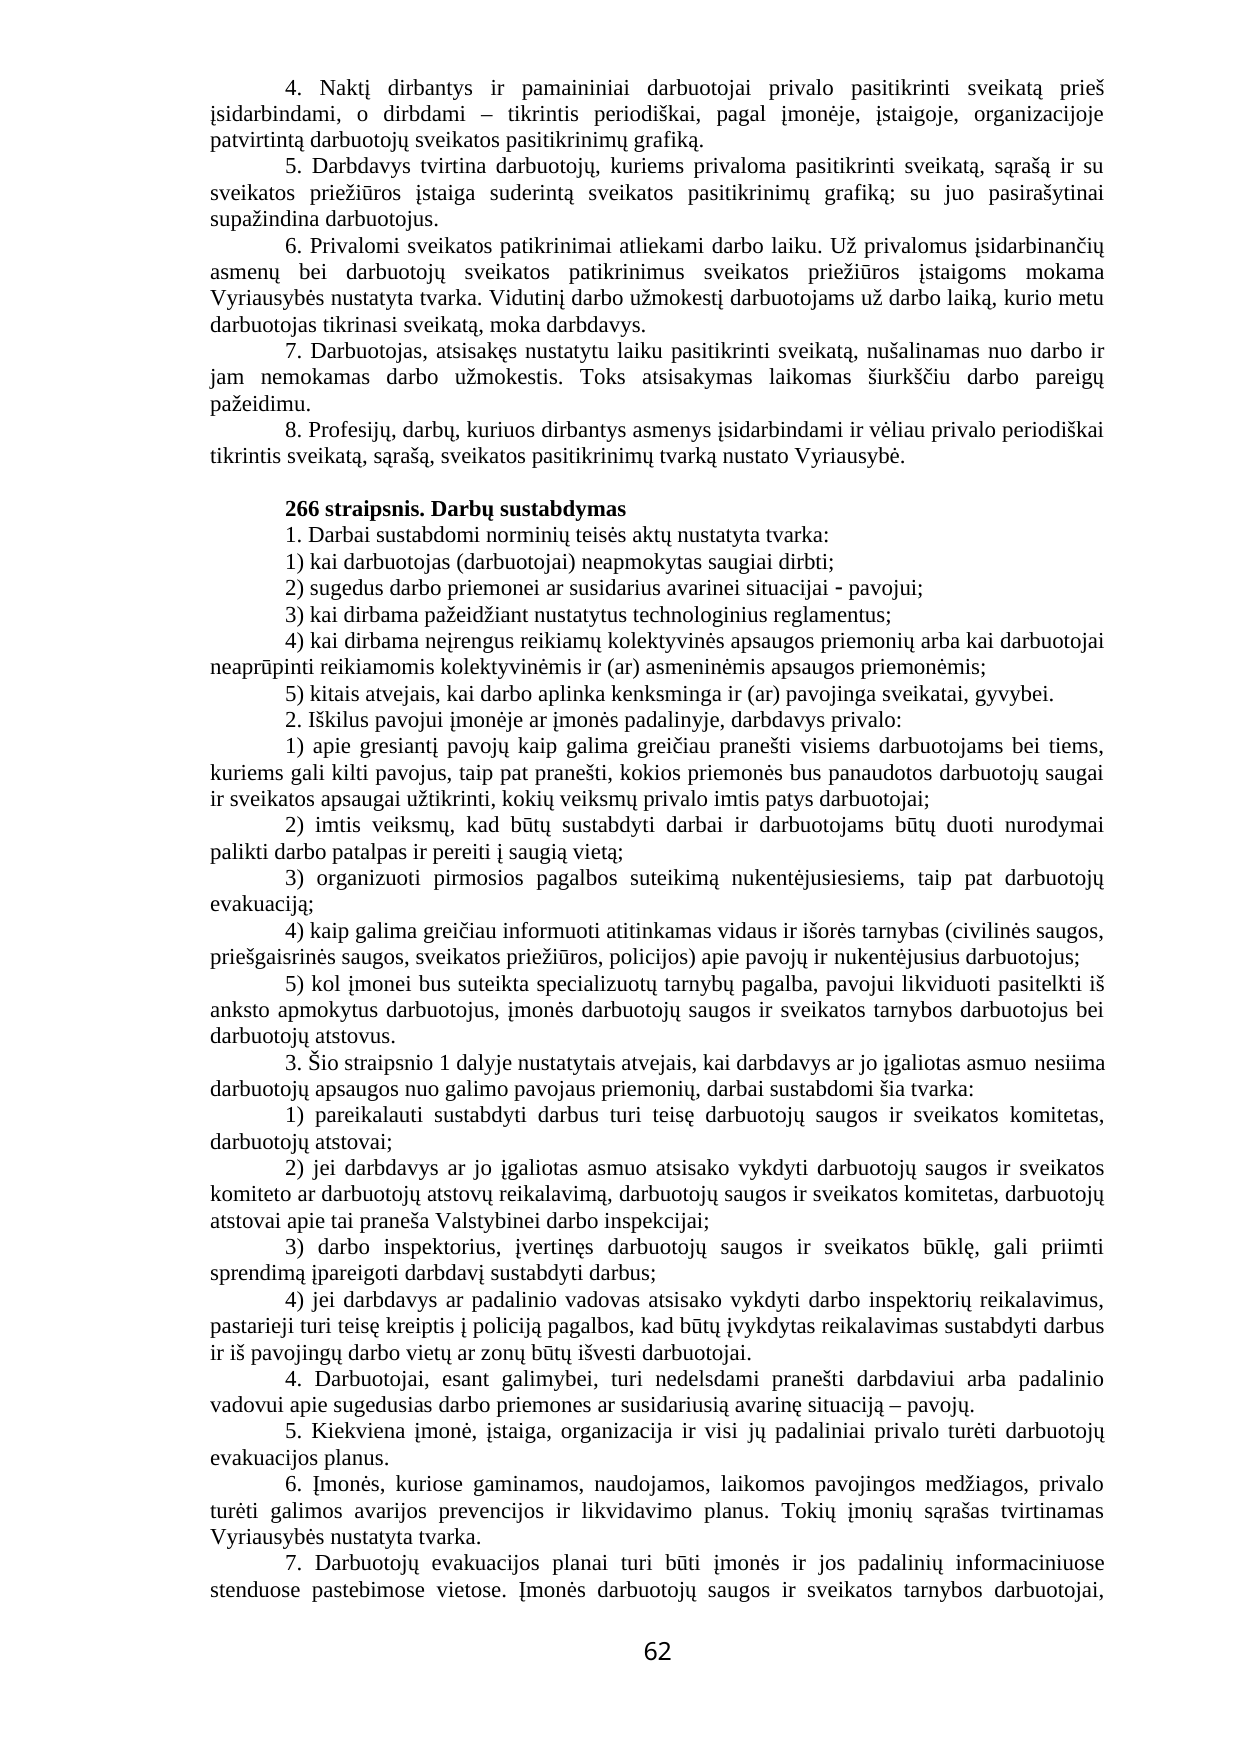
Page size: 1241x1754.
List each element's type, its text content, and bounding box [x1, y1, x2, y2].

text 5. Darbdavys tvirtina darbuotojų, kuriems privaloma pasitikrinti sveikatą, sąrašą ir su sveikatos priežiūros įstaiga suderintą sveikatos pasitikrinimų grafiką; su juo pasirašytinai supažindina darbuotojus. [210, 153, 1106, 232]
text 2) imtis veiksmų, kad būtų sustabdyti darbai ir darbuotojams būtų duoti nurodymai palikti darbo patalpas ir pereiti į saugią vietą; [210, 811, 1106, 864]
text 2. Iškilus pavojui įmonėje ar įmonės padalinyje, darbdavys privalo: [210, 706, 1106, 732]
text 5) kol įmonei bus suteikta specializuotų tarnybų pagalba, pavojui likviduoti pasitelkti iš anksto apmokytus darbuotojus, įmonės darbuotojų saugos ir sveikatos tarnybos darbuotojus bei darbuotojų atstovus. [210, 969, 1106, 1049]
text 266 straipsnis. Darbų sustabdymas [210, 495, 1106, 522]
text 2) sugedus darbo priemonei ar susidarius avarinei situacijai  pavojui; [210, 574, 1106, 601]
text 3. Šio straipsnio 1 dalyje nustatytais atvejais, kai darbdavys ar jo įgaliotas asmuo nesiima darbuotojų apsaugos nuo galimo pavojaus priemonių, darbai sustabdomi šia tvarka: [210, 1049, 1106, 1101]
text 4. Naktį dirbantys ir pamaininiai darbuotojai privalo pasitikrinti sveikatą prieš įsidarbindami, o dirbdami – tikrintis periodiškai, pagal įmonėje, įstaigoje, organizacijoje patvirtintą darbuotojų sveikatos pasitikrinimų grafiką. [210, 73, 1106, 153]
text 4) kaip galima greičiau informuoti atitinkamas vidaus ir išorės tarnybas (civilinės saugos, priešgaisrinės saugos, sveikatos priežiūros, policijos) apie pavojų ir nukentėjusius darbuotojus; [210, 917, 1106, 969]
text 1) kai darbuotojas (darbuotojai) neapmokytas saugiai dirbti; [210, 548, 1106, 574]
text 1) apie gresiantį pavojų kaip galima greičiau pranešti visiems darbuotojams bei tiems, kuriems gali kilti pavojus, taip pat pranešti, kokios priemonės bus panaudotos darbuotojų saugai ir sveikatos apsaugai užtikrinti, kokių veiksmų privalo imtis patys darbuotojai; [210, 732, 1106, 811]
text 1. Darbai sustabdomi norminių teisės aktų nustatyta tvarka: [210, 522, 1106, 548]
text 4. Darbuotojai, esant galimybei, turi nedelsdami pranešti darbdaviui arba padalinio vadovui apie sugedusias darbo priemones ar susidariusią avarinę situaciją – pavojų. [210, 1365, 1106, 1418]
text 4) kai dirbama neįrengus reikiamų kolektyvinės apsaugos priemonių arba kai darbuotojai neaprūpinti reikiamomis kolektyvinėmis ir (ar) asmeninėmis apsaugos priemonėmis; [210, 627, 1106, 680]
text 3) darbo inspektorius, įvertinęs darbuotojų saugos ir sveikatos būklę, gali priimti sprendimą įpareigoti darbdavį sustabdyti darbus; [210, 1233, 1106, 1286]
text 3) organizuoti pirmosios pagalbos suteikimą nukentėjusiesiems, taip pat darbuotojų evakuaciją; [210, 864, 1106, 917]
text 8. Profesijų, darbų, kuriuos dirbantys asmenys įsidarbindami ir vėliau privalo periodiškai tikrintis sveikatą, sąrašą, sveikatos pasitikrinimų tvarką nustato Vyriausybė. [210, 416, 1106, 469]
text 7. Darbuotojas, atsisakęs nustatytu laiku pasitikrinti sveikatą, nušalinamas nuo darbo ir jam nemokamas darbo užmokestis. Toks atsisakymas laikomas šiurkščiu darbo pareigų pažeidimu. [210, 337, 1106, 416]
text 6. Įmonės, kuriose gaminamos, naudojamos, laikomos pavojingos medžiagos, privalo turėti galimos avarijos prevencijos ir likvidavimo planus. Tokių įmonių sąrašas tvirtinamas Vyriausybės nustatyta tvarka. [210, 1470, 1106, 1549]
text 4) jei darbdavys ar padalinio vadovas atsisako vykdyti darbo inspektorių reikalavimus, pastarieji turi teisę kreiptis į policiją pagalbos, kad būtų įvykdytas reikalavimas sustabdyti darbus ir iš pavojingų darbo vietų ar zonų būtų išvesti darbuotojai. [210, 1286, 1106, 1365]
text 7. Darbuotojų evakuacijos planai turi būti įmonės ir jos padalinių informaciniuose stenduose pastebimose vietose. Įmonės darbuotojų saugos ir sveikatos tarnybos darbuotojai, [210, 1549, 1106, 1602]
text 2) jei darbdavys ar jo įgaliotas asmuo atsisako vykdyti darbuotojų saugos ir sveikatos komiteto ar darbuotojų atstovų reikalavimą, darbuotojų saugos ir sveikatos komitetas, darbuotojų atstovai apie tai praneša Valstybinei darbo inspekcijai; [210, 1154, 1106, 1233]
text 5. Kiekviena įmonė, įstaiga, organizacija ir visi jų padaliniai privalo turėti darbuotojų evakuacijos planus. [210, 1418, 1106, 1470]
text 5) kitais atvejais, kai darbo aplinka kenksminga ir (ar) pavojinga sveikatai, gyvybei. [210, 680, 1106, 706]
text 6. Privalomi sveikatos patikrinimai atliekami darbo laiku. Už privalomus įsidarbinančių asmenų bei darbuotojų sveikatos patikrinimus sveikatos priežiūros įstaigoms mokama Vyriausybės nustatyta tvarka. Vidutinį darbo užmokestį darbuotojams už darbo laiką, kurio metu darbuotojas tikrinasi sveikatą, moka darbdavys. [210, 232, 1106, 337]
text 1) pareikalauti sustabdyti darbus turi teisę darbuotojų saugos ir sveikatos komitetas, darbuotojų atstovai; [210, 1101, 1106, 1154]
text 3) kai dirbama pažeidžiant nustatytus technologinius reglamentus; [210, 601, 1106, 627]
